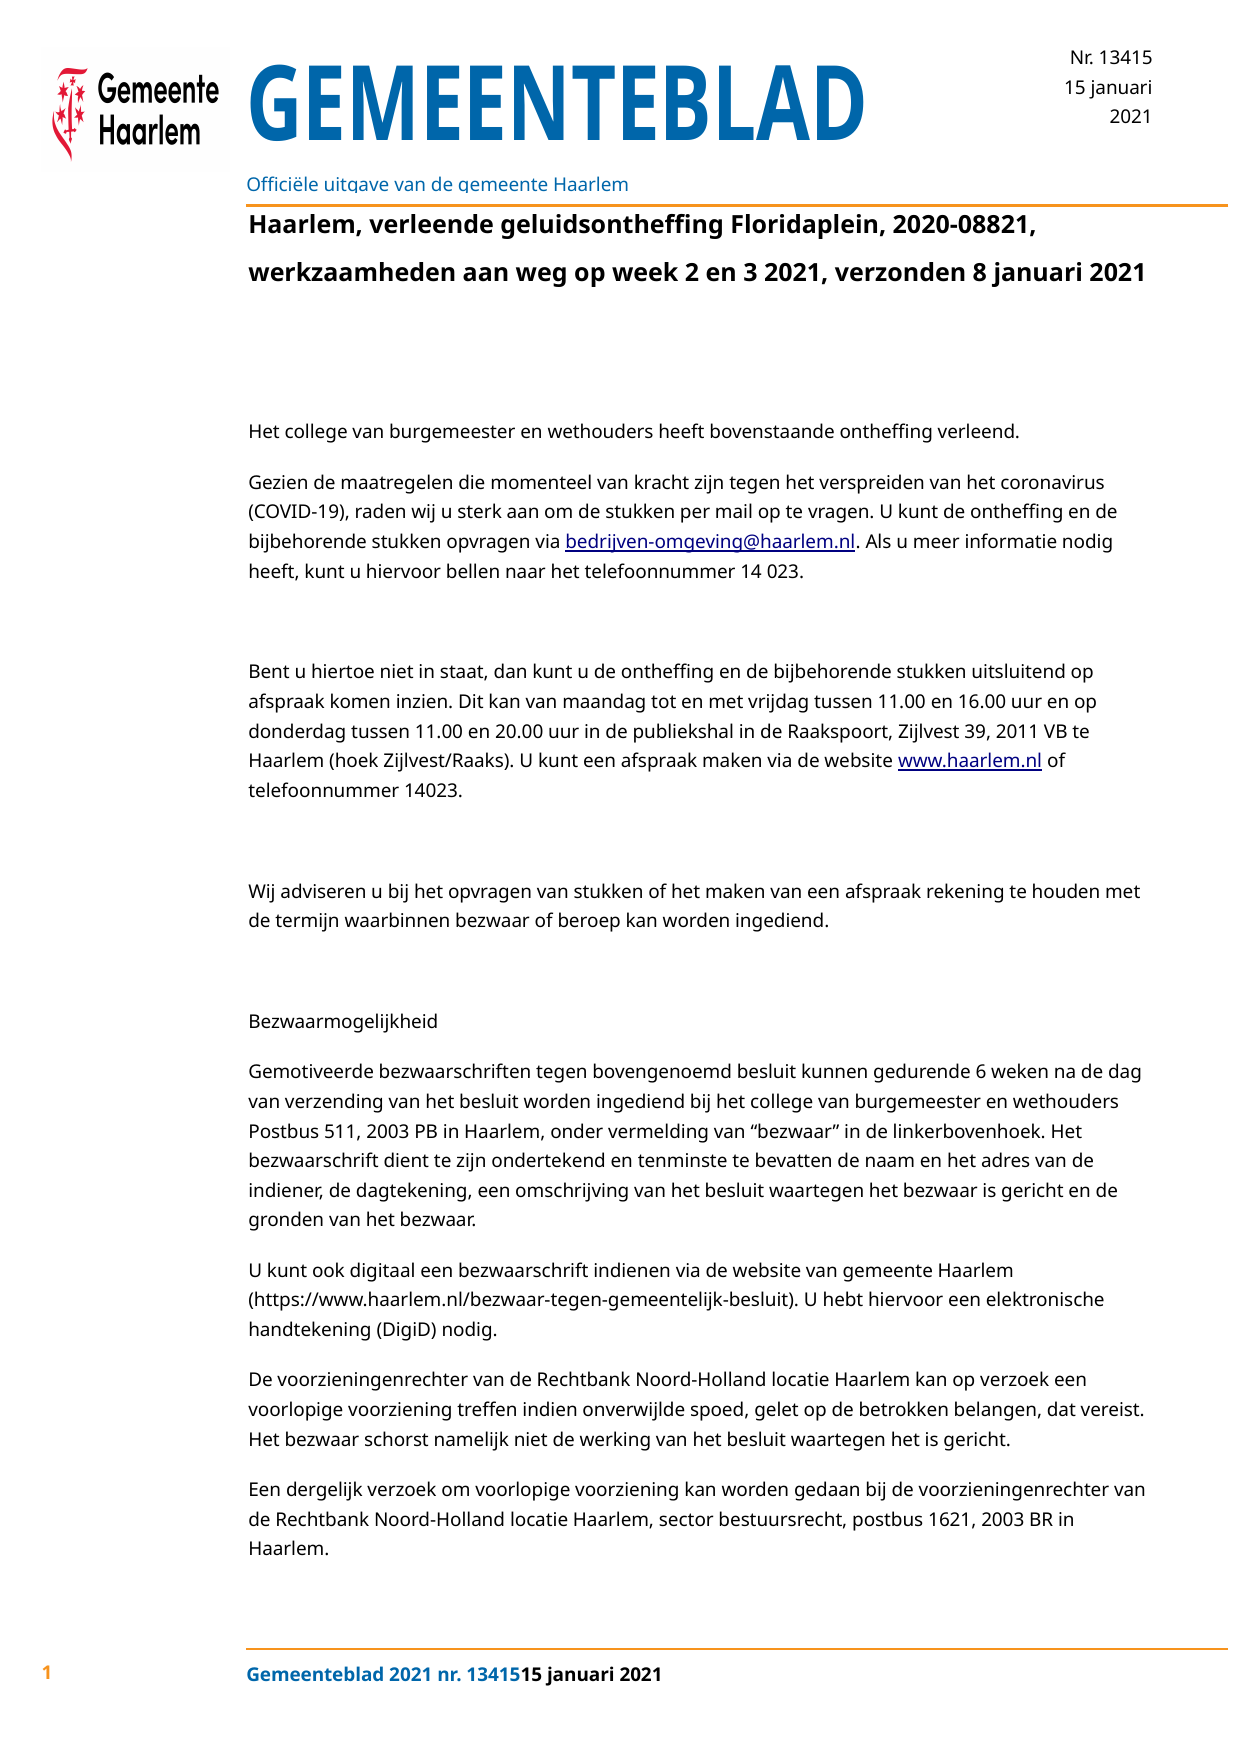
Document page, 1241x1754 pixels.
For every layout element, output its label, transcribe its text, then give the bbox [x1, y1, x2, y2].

text Bezwaarmogelijkheid [248, 1008, 1152, 1034]
text Het college van burgemeester en wethouders heeft bovenstaande ontheffing verleend. [248, 419, 1152, 444]
text Een dergelijk verzoek om voorlopige voorziening kan worden gedaan bij de voorzieningenrechter van de Rechtbank Noord-Holland locatie Haarlem, sector bestuursrecht, postbus 1621, 2003 BR in Haarlem. [248, 1476, 1152, 1561]
text Gemotiveerde bezwaarschriften tegen bovengenoemd besluit kunnen gedurende 6 weken na de dag van verzending van het besluit worden ingediend bij het college van burgemeester en wethouders Postbus 511, 2003 PB in Haarlem, onder vermelding van “bezwaar” in de linkerbovenhoek. Het bezwaarschrift dient te zijn ondertekend en tenminste te bevatten de naam en het adres van de indiener, de dagtekening, een omschrijving van het besluit waartegen het bezwaar is gericht en de gronden van het bezwaar. [248, 1059, 1152, 1232]
text U kunt ook digitaal een bezwaarschrift indienen via de website van gemeente Haarlem (https://www.haarlem.nl/bezwaar-tegen-gemeentelijk-besluit). U hebt hiervoor een elektronische handtekening (DigiD) nodig. [248, 1257, 1152, 1342]
text Gezien de maatregelen die momenteel van kracht zijn tegen het verspreiden van het coronavirus (COVID-19), raden wij u sterk aan om de stukken per mail op te vragen. U kunt de ontheffing en de bijbehorende stukken opvragen via bedrijven-omgeving@haarlem.nl. Als u meer informatie nodig heeft, kunt u hiervoor bellen naar het telefoonnummer 14 023. [248, 469, 1152, 584]
picture [41, 47, 231, 172]
text Haarlem, verleende geluidsontheffing Floridaplein, 2020-08821, werkzaamheden aan weg op week 2 en 3 2021, verzonden 8 januari 2021 [248, 207, 1152, 288]
text Bent u hiertoe niet in staat, dan kunt u de ontheffing en de bijbehorende stukken uitsluitend op afspraak komen inzien. Dit kan van maandag tot en met vrijdag tussen 11.00 en 16.00 uur en op donderdag tussen 11.00 en 20.00 uur in de publiekshal in de Raakspoort, Zijlvest 39, 2011 VB te Haarlem (hoek Zijlvest/Raaks). U kunt een afspraak maken via de website www.haarlem.nl of telefoonnummer 14023. [248, 659, 1152, 803]
text De voorzieningenrechter van de Rechtbank Noord-Holland locatie Haarlem kan op verzoek een voorlopige voorziening treffen indien onverwijlde spoed, gelet op de betrokken belangen, dat vereist. Het bezwaar schorst namelijk niet de werking van het besluit waartegen het is gericht. [248, 1367, 1152, 1452]
text Wij adviseren u bij het opvragen van stukken of het maken van een afspraak rekening te houden met de termijn waarbinnen bezwaar of beroep kan worden ingediend. [248, 878, 1152, 933]
